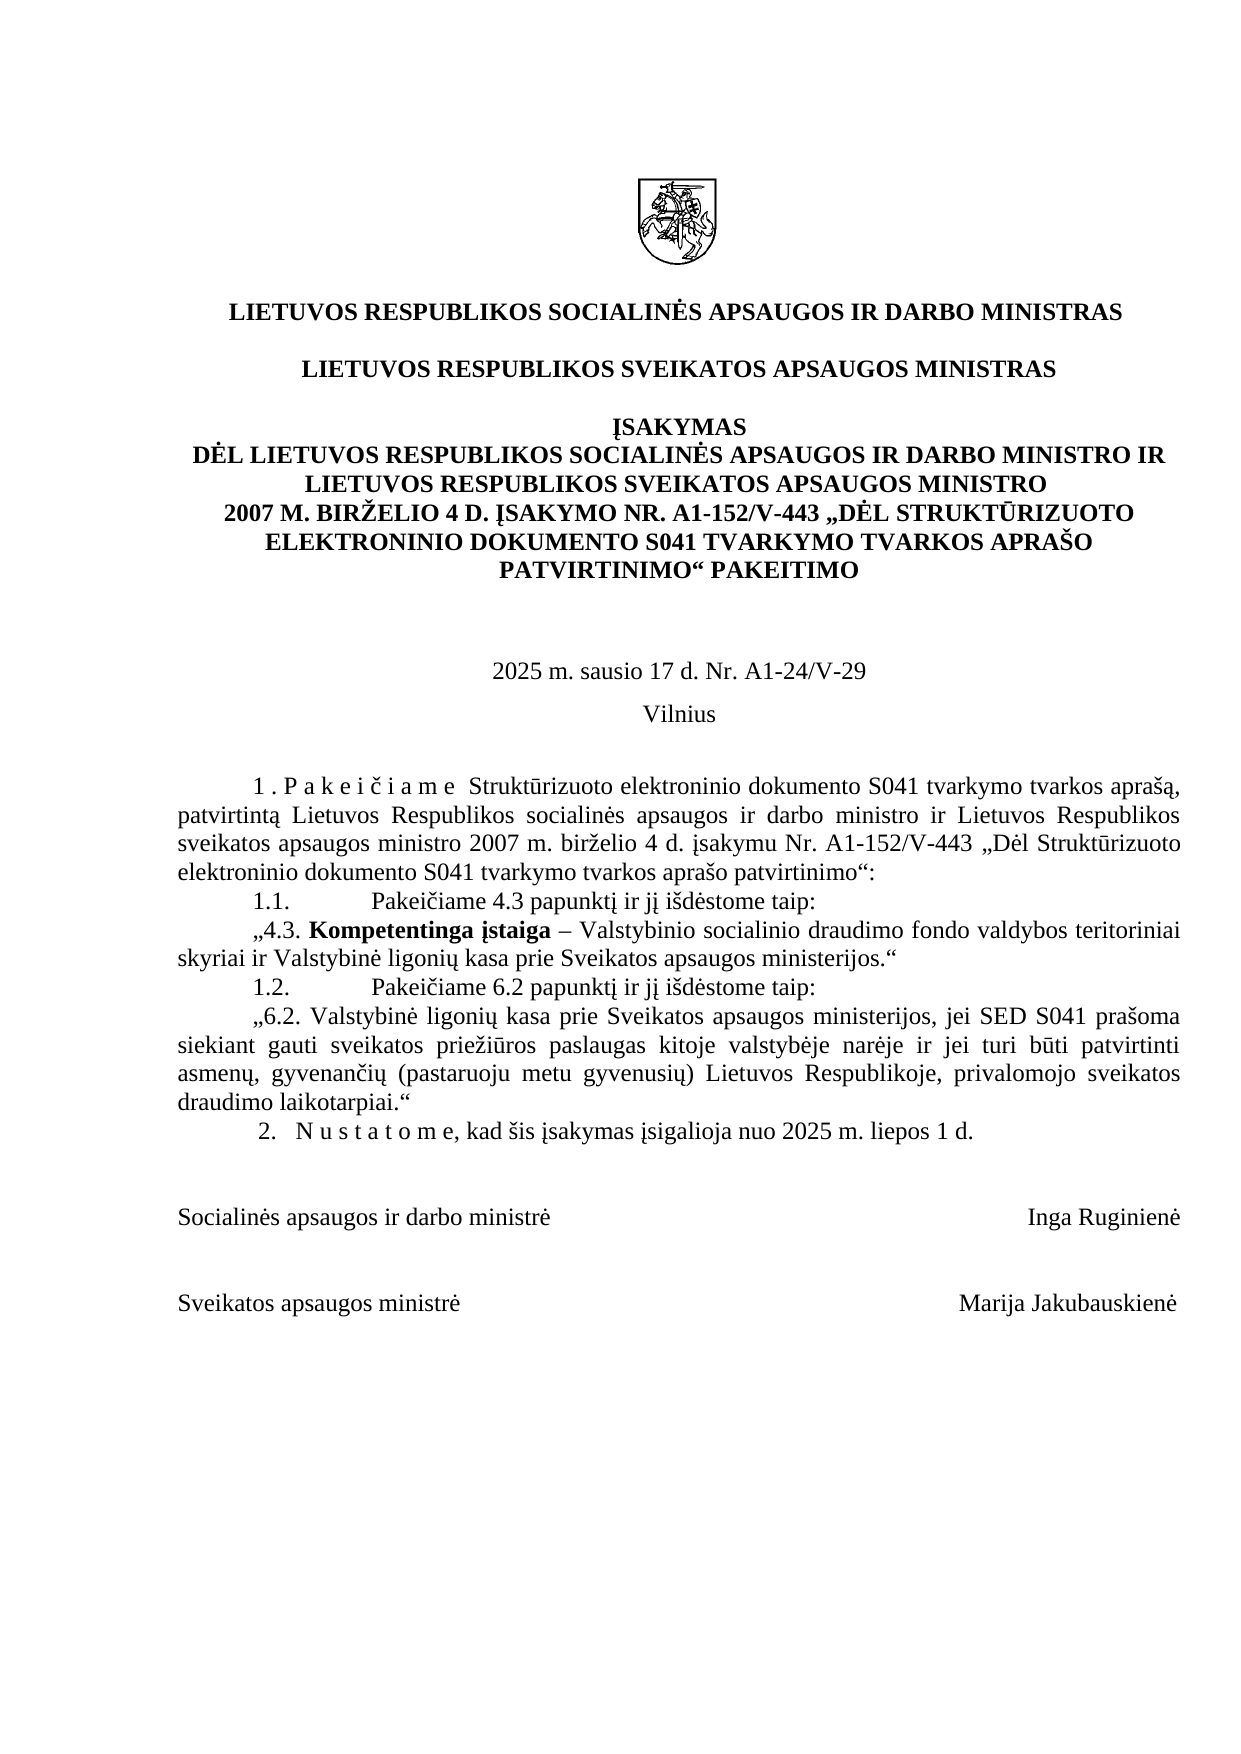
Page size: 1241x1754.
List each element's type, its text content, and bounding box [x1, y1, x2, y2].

text Sveikatos apsaugos ministrė Marija Jakubauskienė [177, 1288, 1181, 1317]
text LIETUVOS RESPUBLIKOS SOCIALINĖS APSAUGOS IR DARBO MINISTRAS [177, 297, 1181, 325]
text „6.2. Valstybinė ligonių kasa prie Sveikatos apsaugos ministerijos, jei SED S041 prašoma siekiant gauti sveikatos priežiūros paslaugas kitoje valstybėje narėje ir jei turi būti patvirtinti asmenų, gyvenančių (pastaruoju metu gyvenusių) Lietuvos Respublikoje, privalomojo sveikatos draudimo laikotarpiai.“ [177, 1001, 1181, 1116]
text 2025 m. sausio 17 d. Nr. A1-24/V-29 [177, 656, 1181, 685]
text 1.2. Pakeičiame 6.2 papunktį ir jį išdėstome taip: [252, 972, 1181, 1001]
text Socialinės apsaugos ir darbo ministrė Inga Ruginienė [177, 1202, 1181, 1231]
text 1.1. Pakeičiame 4.3 papunktį ir jį išdėstome taip: [252, 886, 1181, 915]
text Vilnius [177, 699, 1181, 728]
text DĖL LIETUVOS RESPUBLIKOS SOCIALINĖS APSAUGOS IR DARBO MINISTRO IR LIETUVOS RESPUBLIKOS SVEIKATOS APSAUGOS MINISTRO [177, 440, 1181, 498]
text LIETUVOS RESPUBLIKOS SVEIKATOS APSAUGOS MINISTRAS [177, 354, 1181, 383]
text 1.Pakeičiame Struktūrizuoto elektroninio dokumento S041 tvarkymo tvarkos aprašą, patvirtintą Lietuvos Respublikos socialinės apsaugos ir darbo ministro ir Lietuvos Respublikos sveikatos apsaugos ministro 2007 m. birželio 4 d. įsakymu Nr. A1-152/V-443 „Dėl Struktūrizuoto elektroninio dokumento S041 tvarkymo tvarkos aprašo patvirtinimo“: [177, 771, 1181, 886]
text ĮSAKYMAS [177, 412, 1181, 440]
text 2007 M. BIRŽELIO 4 D. ĮSAKYMO NR. A1-152/V-443 „DĖL STRUKTŪRIZUOTO ELEKTRONINIO DOKUMENTO S041 TVARKYMO TVARKOS APRAŠO PATVIRTINIMO“ PAKEITIMO [177, 498, 1181, 584]
text „4.3. Kompetentinga įstaiga – Valstybinio socialinio draudimo fondo valdybos teritoriniai skyriai ir Valstybinė ligonių kasa prie Sveikatos apsaugos ministerijos.“ [177, 915, 1181, 972]
text 2. N u s t a t o m e, kad šis įsakymas įsigalioja nuo 2025 m. liepos 1 d. [258, 1116, 1181, 1145]
